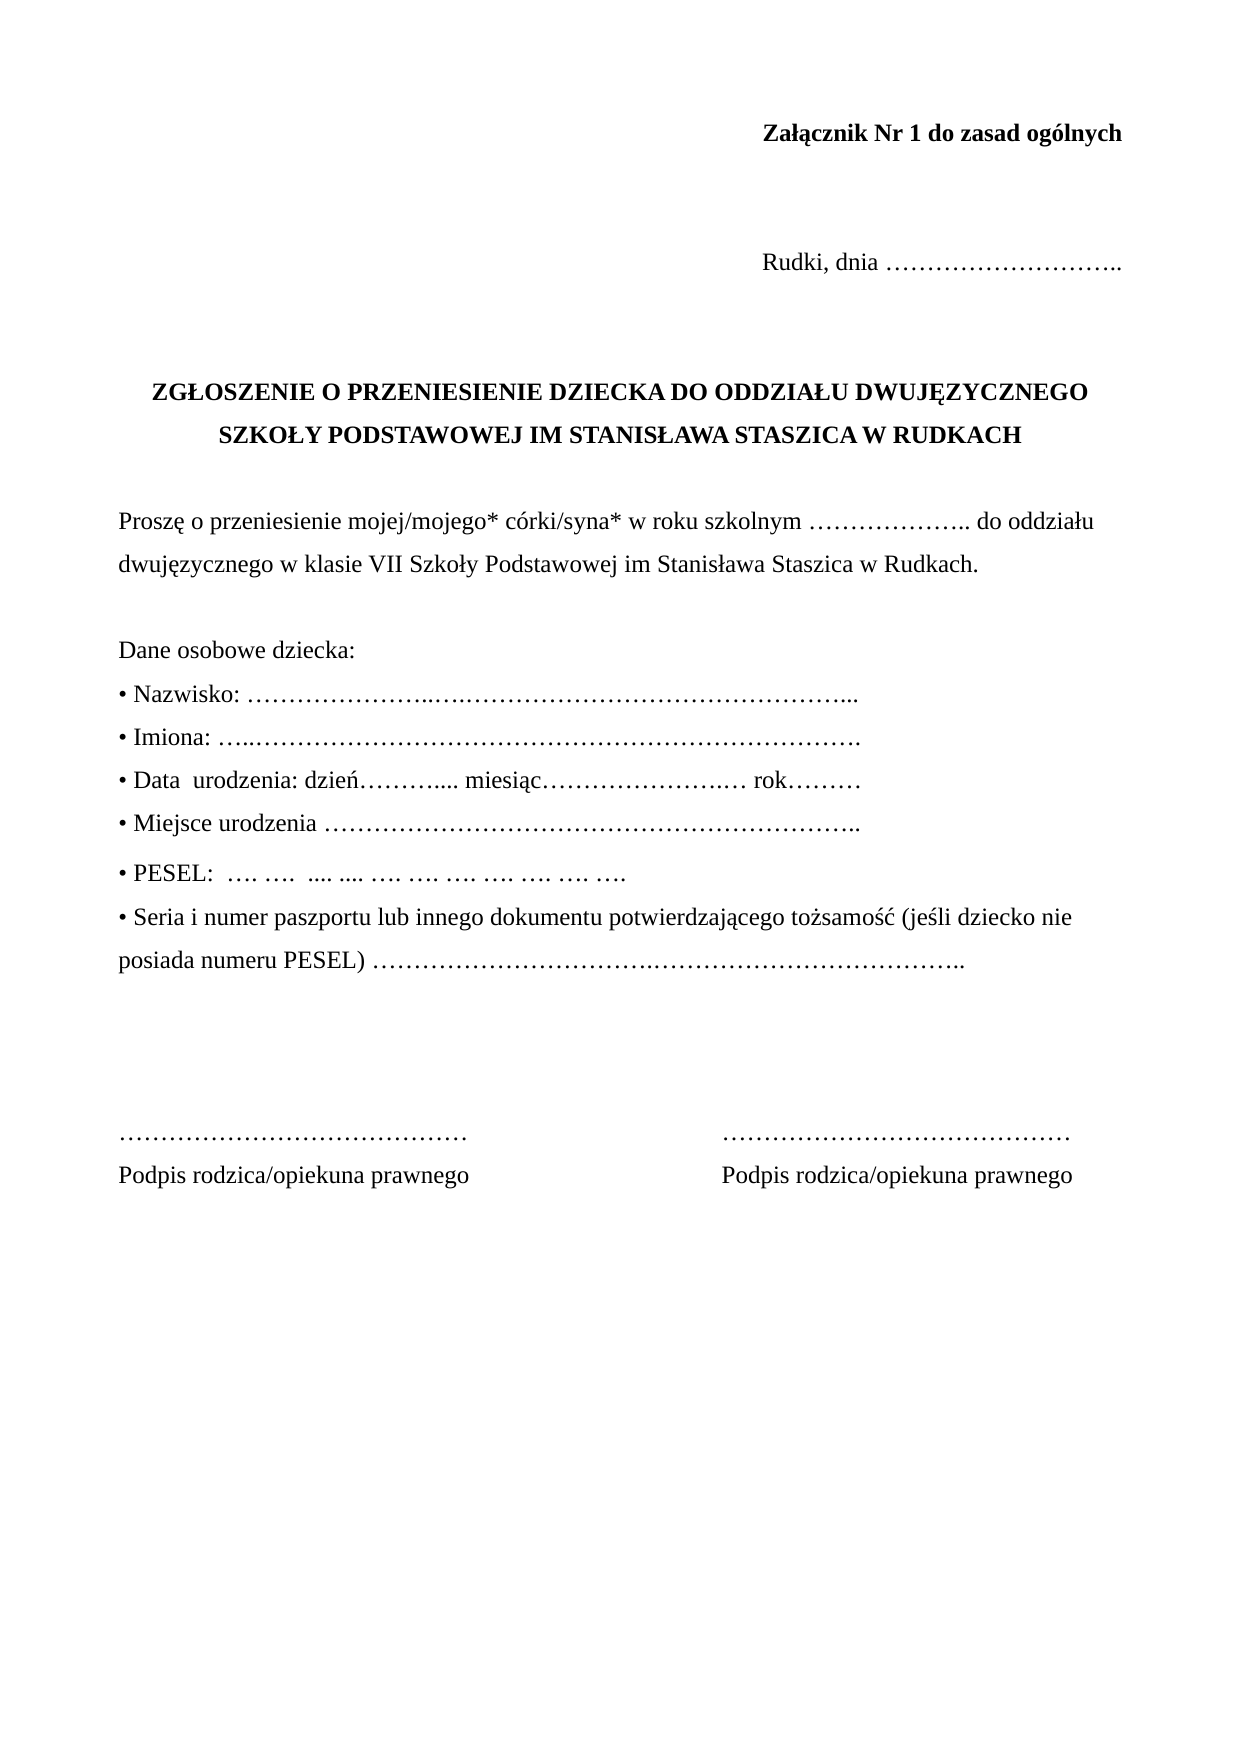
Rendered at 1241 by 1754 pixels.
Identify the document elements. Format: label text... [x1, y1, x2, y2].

text • Nazwisko: …………………..….………………………………………... [118, 679, 1122, 707]
text Rudki, dnia ……………………….. [118, 247, 1122, 276]
text • Imiona: …..………………………………………………………………. [118, 722, 1122, 751]
text Załącznik Nr 1 do zasad ogólnych [118, 118, 1122, 147]
text • Seria i numer paszportu lub innego dokumentu potwierdzającego tożsamość (jeśli dziecko nie posiada numeru PESEL) …………………………….……………………………….. [118, 902, 1122, 973]
text • Miejsce urodzenia ……………………………………………………….. [118, 808, 1122, 837]
text ZGŁOSZENIE O PRZENIESIENIE DZIECKA DO ODDZIAŁU DWUJĘZYCZNEGO SZKOŁY PODSTAWOWEJ IM STANISŁAWA STASZICA W RUDKACH [118, 377, 1122, 449]
text Proszę o przeniesienie mojej/mojego* córki/syna* w roku szkolnym ……………….. do oddziału dwujęzycznego w klasie VII Szkoły Podstawowej im Stanisława Staszica w Rudkach. [118, 506, 1122, 578]
text Podpis rodzica/opiekuna prawnego Podpis rodzica/opiekuna prawnego [118, 1160, 1122, 1189]
text • PESEL: …. …. .... .... …. …. …. …. …. …. …. [118, 858, 1122, 887]
text Dane osobowe dziecka: [118, 636, 1122, 664]
text • Data urodzenia: dzień……….... miesiąc………………….… rok……… [118, 765, 1122, 794]
text …………………………………… …………………………………… [118, 1117, 1122, 1146]
